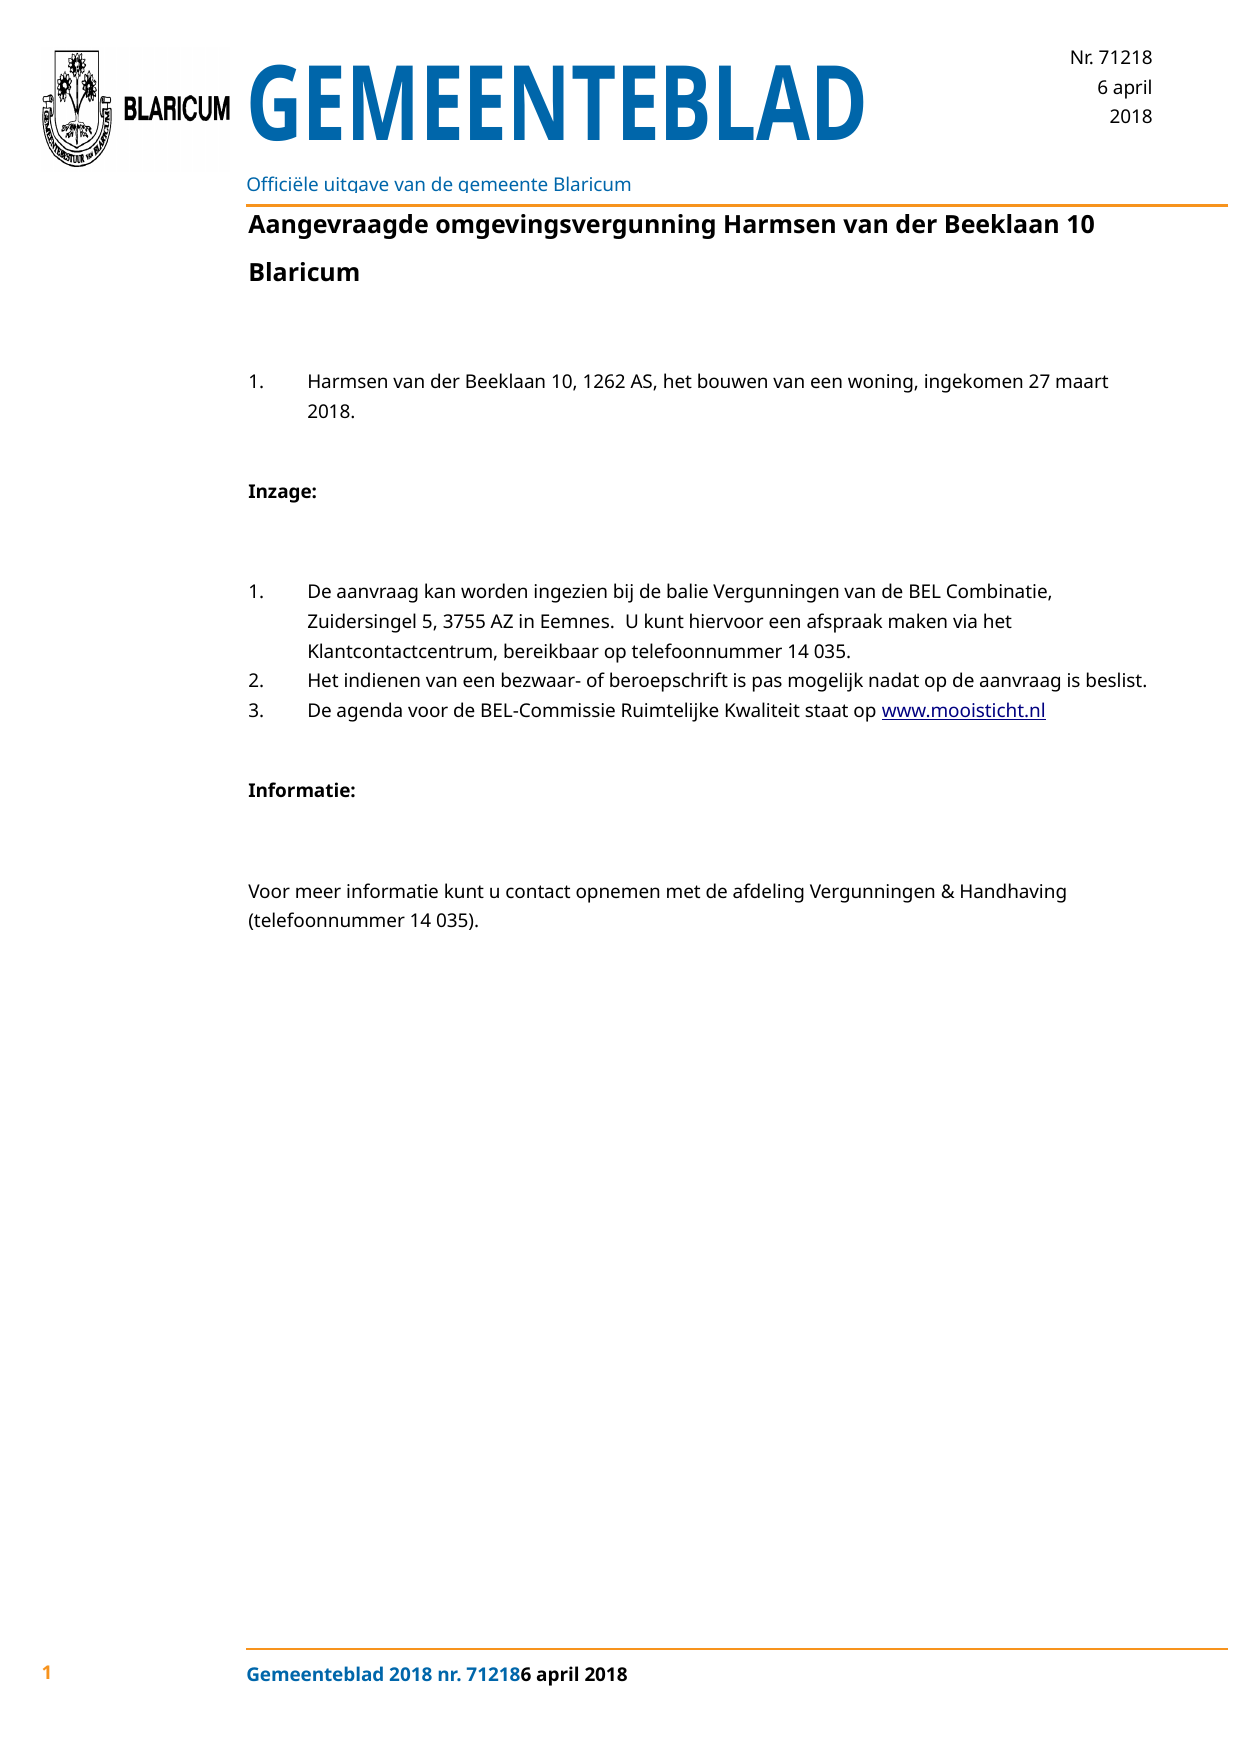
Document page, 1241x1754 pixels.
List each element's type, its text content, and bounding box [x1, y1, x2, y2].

text Informatie: [248, 777, 1152, 803]
list De agenda voor de BEL-Commissie Ruimtelijke Kwaliteit staat op www.mooisticht.nl [248, 697, 1152, 723]
list De aanvraag kan worden ingezien bij de balie Vergunningen van de BEL Combinatie, Zuidersingel 5, 3755 AZ in Eemnes. U kunt hiervoor een afspraak maken via het Klantcontactcentrum, bereikbaar op telefoonnummer 14 035. [248, 579, 1152, 664]
picture [41, 47, 231, 172]
list Het indienen van een bezwaar- of beroepschrift is pas mogelijk nadat op de aanvraag is beslist. [248, 667, 1152, 693]
text Aangevraagde omgevingsvergunning Harmsen van der Beeklaan 10 Blaricum [248, 207, 1152, 288]
text Inzage: [248, 478, 1152, 504]
text Voor meer informatie kunt u contact opnemen met de afdeling Vergunningen & Handhaving (telefoonnummer 14 035). [248, 878, 1152, 933]
list Harmsen van der Beeklaan 10, 1262 AS, het bouwen van een woning, ingekomen 27 maart 2018. [248, 368, 1152, 424]
